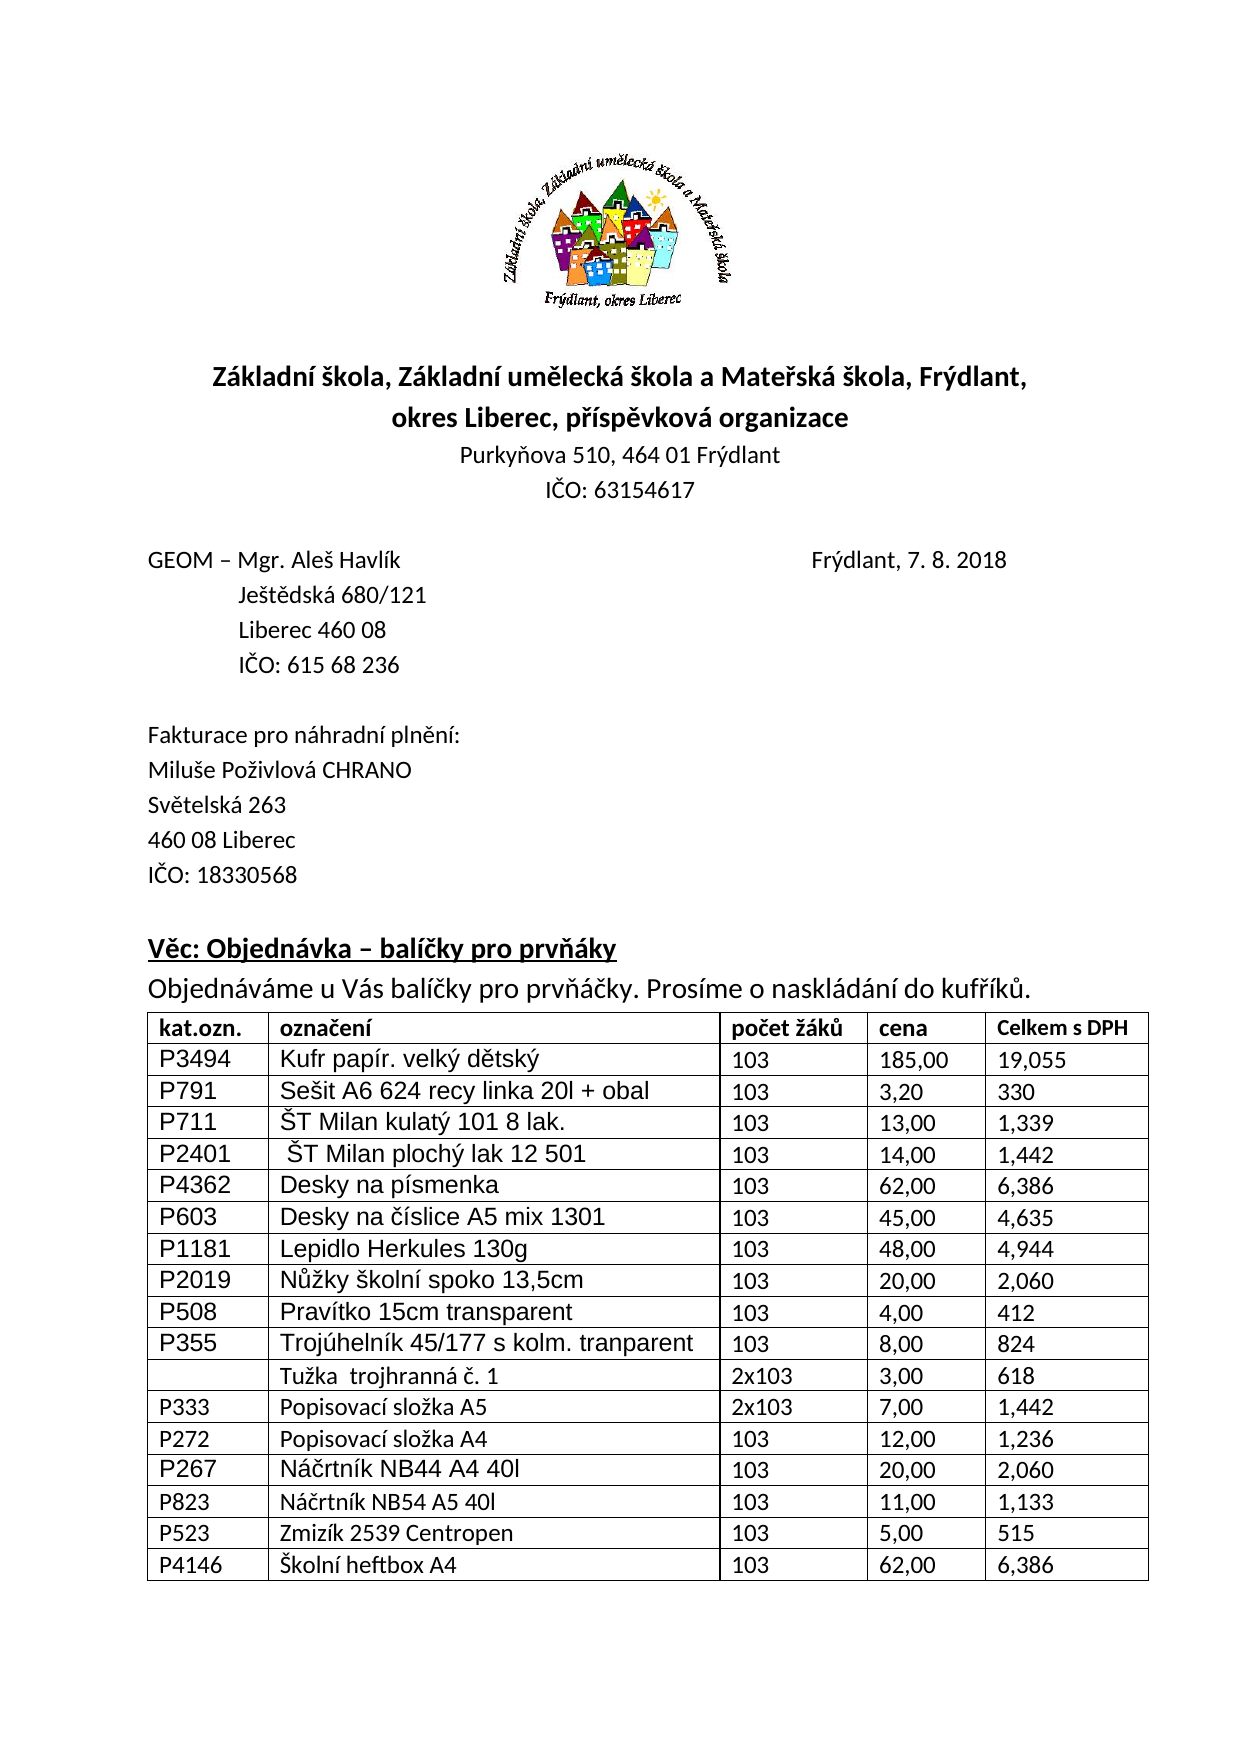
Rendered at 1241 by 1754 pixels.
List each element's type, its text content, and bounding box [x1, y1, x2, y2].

table_cell 5,00 [868, 1518, 985, 1548]
table_cell P1181 [148, 1234, 268, 1264]
table_cell P333 [148, 1391, 268, 1422]
table_cell P823 [148, 1486, 268, 1517]
table_cell P2019 [148, 1265, 268, 1296]
table_cell 103 [721, 1423, 867, 1453]
table_cell 330 [986, 1076, 1148, 1106]
table_cell Náčrtník NB54 A5 40l [269, 1486, 719, 1517]
table_cell Sešit A6 624 recy linka 20l + obal [269, 1076, 719, 1106]
table_cell 4,00 [868, 1297, 985, 1327]
table_cell Školní heftbox A4 [269, 1549, 719, 1580]
table_cell 1,133 [986, 1486, 1148, 1517]
table_cell P355 [148, 1328, 268, 1359]
table_cell 19,055 [986, 1044, 1148, 1075]
text GEOM – Mgr. Aleš Havlík Frýdlant, 7. 8. 2018 [148, 545, 1093, 575]
table_cell 103 [721, 1076, 867, 1106]
table_cell P791 [148, 1076, 268, 1106]
table_cell 103 [721, 1107, 867, 1138]
table_cell 515 [986, 1518, 1148, 1548]
table_cell 7,00 [868, 1391, 985, 1422]
table_cell 103 [721, 1170, 867, 1201]
table_cell 103 [721, 1486, 867, 1517]
table_cell 6,386 [986, 1170, 1148, 1201]
table_cell P4146 [148, 1549, 268, 1580]
text okres Liberec, příspěvková organizace [148, 399, 1093, 434]
table_cell 103 [721, 1139, 867, 1169]
table_cell Popisovací složka A5 [269, 1391, 719, 1422]
table_cell 11,00 [868, 1486, 985, 1517]
text Purkyňova 510, 464 01 Frýdlant [148, 440, 1093, 470]
table_cell 20,00 [868, 1455, 985, 1485]
table_cell Tužka trojhranná č. 1 [269, 1360, 719, 1390]
table_cell 103 [721, 1455, 867, 1485]
table_cell 2x103 [721, 1391, 867, 1422]
table_cell 103 [721, 1297, 867, 1327]
table_header kat.ozn. [148, 1013, 268, 1043]
table_cell P523 [148, 1518, 268, 1548]
text Ještědská 680/121 [148, 580, 1093, 610]
text Základní škola, Základní umělecká škola a Mateřská škola, Frýdlant, [148, 358, 1093, 393]
text Liberec 460 08 [148, 615, 1093, 645]
table_cell P711 [148, 1107, 268, 1138]
table_cell ŠT Milan plochý lak 12 501 [269, 1139, 719, 1169]
text IČO: 63154617 [148, 475, 1093, 505]
table_cell 103 [721, 1234, 867, 1264]
table_cell 4,944 [986, 1234, 1148, 1264]
table_cell Nůžky školní spoko 13,5cm [269, 1265, 719, 1296]
table_cell 618 [986, 1360, 1148, 1390]
table_cell P272 [148, 1423, 268, 1453]
table_cell P2401 [148, 1139, 268, 1169]
table_cell Desky na číslice A5 mix 1301 [269, 1202, 719, 1232]
table_cell 2,060 [986, 1455, 1148, 1485]
table_cell Kufr papír. velký dětský [269, 1044, 719, 1075]
table_cell 2,060 [986, 1265, 1148, 1296]
table_cell 1,442 [986, 1391, 1148, 1422]
text IČO: 18330568 [148, 860, 1093, 890]
table_cell 14,00 [868, 1139, 985, 1169]
table_cell Desky na písmenka [269, 1170, 719, 1201]
table_header Celkem s DPH [986, 1013, 1148, 1043]
table_cell Zmizík 2539 Centropen [269, 1518, 719, 1548]
table_cell 62,00 [868, 1549, 985, 1580]
table_cell 185,00 [868, 1044, 985, 1075]
table_cell P4362 [148, 1170, 268, 1201]
table_cell 1,236 [986, 1423, 1148, 1453]
table_cell P3494 [148, 1044, 268, 1075]
table_cell 1,442 [986, 1139, 1148, 1169]
table_cell P508 [148, 1297, 268, 1327]
text IČO: 615 68 236 [148, 650, 1093, 680]
table_cell Popisovací složka A4 [269, 1423, 719, 1453]
table_cell 3,00 [868, 1360, 985, 1390]
table_cell 4,635 [986, 1202, 1148, 1232]
table_cell [148, 1360, 268, 1390]
table_header označení [269, 1013, 719, 1043]
text Objednáváme u Vás balíčky pro prvňáčky. Prosíme o naskládání do kufříků. [148, 971, 1093, 1006]
text Světelská 263 [148, 790, 1093, 820]
table_cell ŠT Milan kulatý 101 8 lak. [269, 1107, 719, 1138]
table_cell 45,00 [868, 1202, 985, 1232]
table_cell 62,00 [868, 1170, 985, 1201]
table_cell 13,00 [868, 1107, 985, 1138]
table_cell Lepidlo Herkules 130g [269, 1234, 719, 1264]
table_cell 2x103 [721, 1360, 867, 1390]
table_cell 12,00 [868, 1423, 985, 1453]
text 460 08 Liberec [148, 825, 1093, 855]
text Miluše Poživlová CHRANO [148, 755, 1093, 785]
table_cell 20,00 [868, 1265, 985, 1296]
table_cell 103 [721, 1328, 867, 1359]
table_cell Náčrtník NB44 A4 40l [269, 1455, 719, 1485]
table_cell 8,00 [868, 1328, 985, 1359]
table_cell Trojúhelník 45/177 s kolm. tranparent [269, 1328, 719, 1359]
table_cell 3,20 [868, 1076, 985, 1106]
table_header počet žáků [721, 1013, 867, 1043]
table_cell 103 [721, 1518, 867, 1548]
table_cell P267 [148, 1455, 268, 1485]
table_cell 103 [721, 1044, 867, 1075]
text Věc: Objednávka – balíčky pro prvňáky [148, 930, 1093, 965]
table_cell 824 [986, 1328, 1148, 1359]
table_cell P603 [148, 1202, 268, 1232]
table_cell 103 [721, 1202, 867, 1232]
table_cell 103 [721, 1265, 867, 1296]
text Fakturace pro náhradní plnění: [148, 720, 1093, 750]
table_cell 1,339 [986, 1107, 1148, 1138]
table_cell 6,386 [986, 1549, 1148, 1580]
table_header cena [868, 1013, 985, 1043]
table_cell 48,00 [868, 1234, 985, 1264]
table_cell Pravítko 15cm transparent [269, 1297, 719, 1327]
table_cell 412 [986, 1297, 1148, 1327]
table_cell 103 [721, 1549, 867, 1580]
